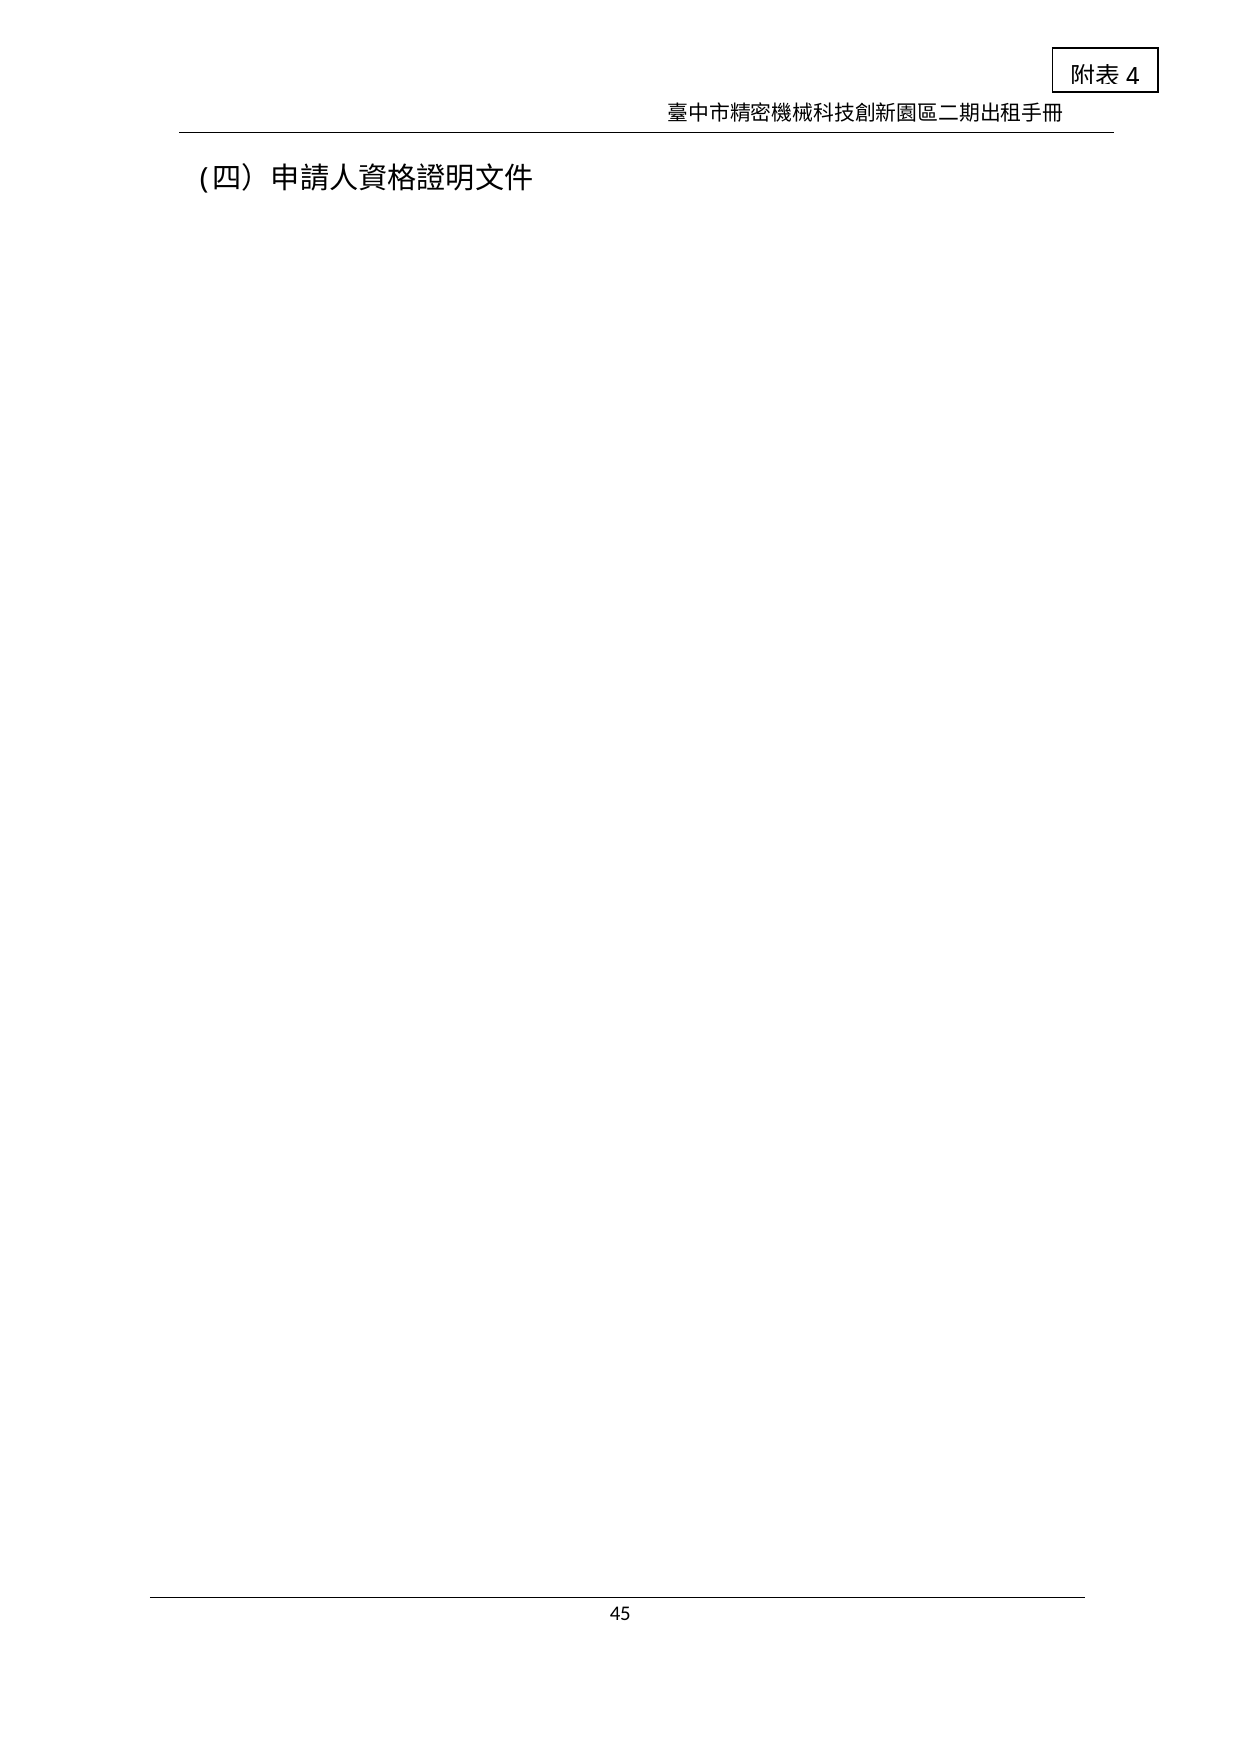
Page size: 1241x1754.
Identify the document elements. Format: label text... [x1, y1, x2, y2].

text 附表4 [1068, 56, 1142, 84]
text [1053, 49, 1157, 91]
text (四）申請人資格證明文件 [177, 154, 1063, 197]
